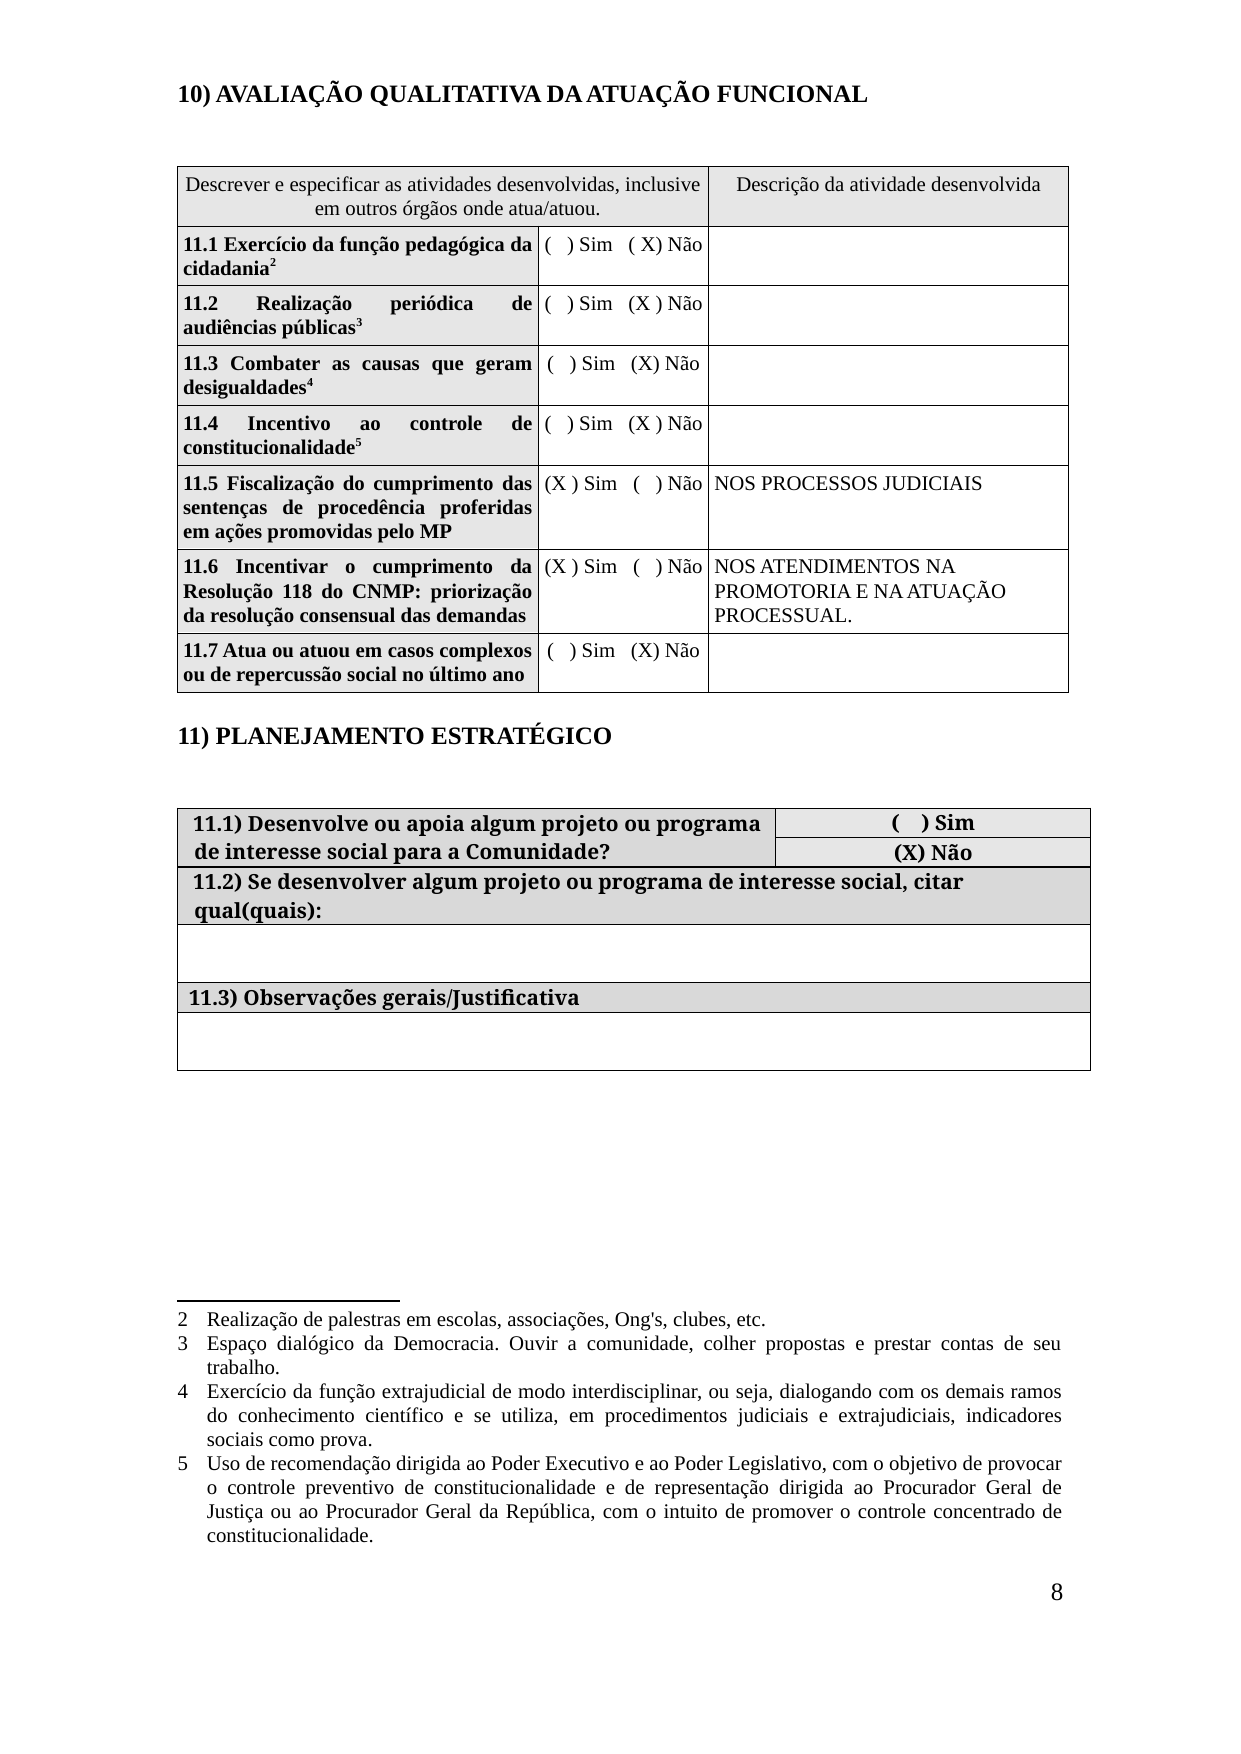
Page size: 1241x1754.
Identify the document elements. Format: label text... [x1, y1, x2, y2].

table_cell ( ) Sim (X) Não [539, 346, 708, 405]
table_cell [709, 227, 1068, 285]
table_header Descrever e especificar as atividades desenvolvidas, inclusive em outros órgãos onde atua/atuou. [178, 167, 708, 226]
table_cell 11.4 Incentivo ao controle de constitucionalidade [178, 406, 538, 465]
table_cell ( ) Sim ( X) Não [539, 227, 708, 285]
text 10) AVALIAÇÃO QUALITATIVA DA ATUAÇÃO FUNCIONAL [177, 79, 1063, 108]
table_cell [709, 634, 1068, 692]
table_cell ( ) Sim (X ) Não [539, 286, 708, 345]
table_cell ( ) Sim (X) Não [539, 634, 708, 692]
table_cell NOS ATENDIMENTOS NA PROMOTORIA E NA ATUAÇÃO PROCESSUAL. [709, 550, 1068, 632]
table_cell (X) Não [776, 838, 1090, 866]
table_cell 11.3 Combater as causas que geram desigualdades [178, 346, 538, 405]
table_cell NOS PROCESSOS JUDICIAIS [709, 466, 1068, 548]
table_cell [709, 346, 1068, 405]
text 11) PLANEJAMENTO ESTRATÉGICO [177, 721, 1063, 750]
table_cell 11.2 Realização periódica de audiências públicas [178, 286, 538, 345]
table_cell 11.3) Observações gerais/Justificativa [178, 983, 1090, 1012]
table_cell [709, 286, 1068, 345]
table_cell (X ) Sim ( ) Não [539, 550, 708, 632]
table_cell 11.5 Fiscalização do cumprimento das sentenças de procedência proferidas em ações promovidas pelo MP [178, 466, 538, 548]
table_cell [709, 406, 1068, 465]
table_cell 11.2) Se desenvolver algum projeto ou programa de interesse social, citar qual(quais): [178, 868, 1090, 924]
table_cell [178, 925, 1090, 982]
table_cell 11.6 Incentivar o cumprimento da Resolução 118 do CNMP: priorização da resolução consensual das demandas [178, 550, 538, 632]
table_cell ( ) Sim (X ) Não [539, 406, 708, 465]
table_header Descrição da atividade desenvolvida [709, 167, 1068, 226]
table_header 11.1) Desenvolve ou apoia algum projeto ou programa de interesse social para a Comunidade? [178, 809, 775, 866]
table_header ( ) Sim [776, 809, 1090, 837]
table_cell (X ) Sim ( ) Não [539, 466, 708, 548]
table_cell 11.7 Atua ou atuou em casos complexos ou de repercussão social no último ano [178, 634, 538, 692]
table_cell [178, 1013, 1090, 1069]
table_cell 11.1 Exercício da função pedagógica da cidadania [178, 227, 538, 285]
